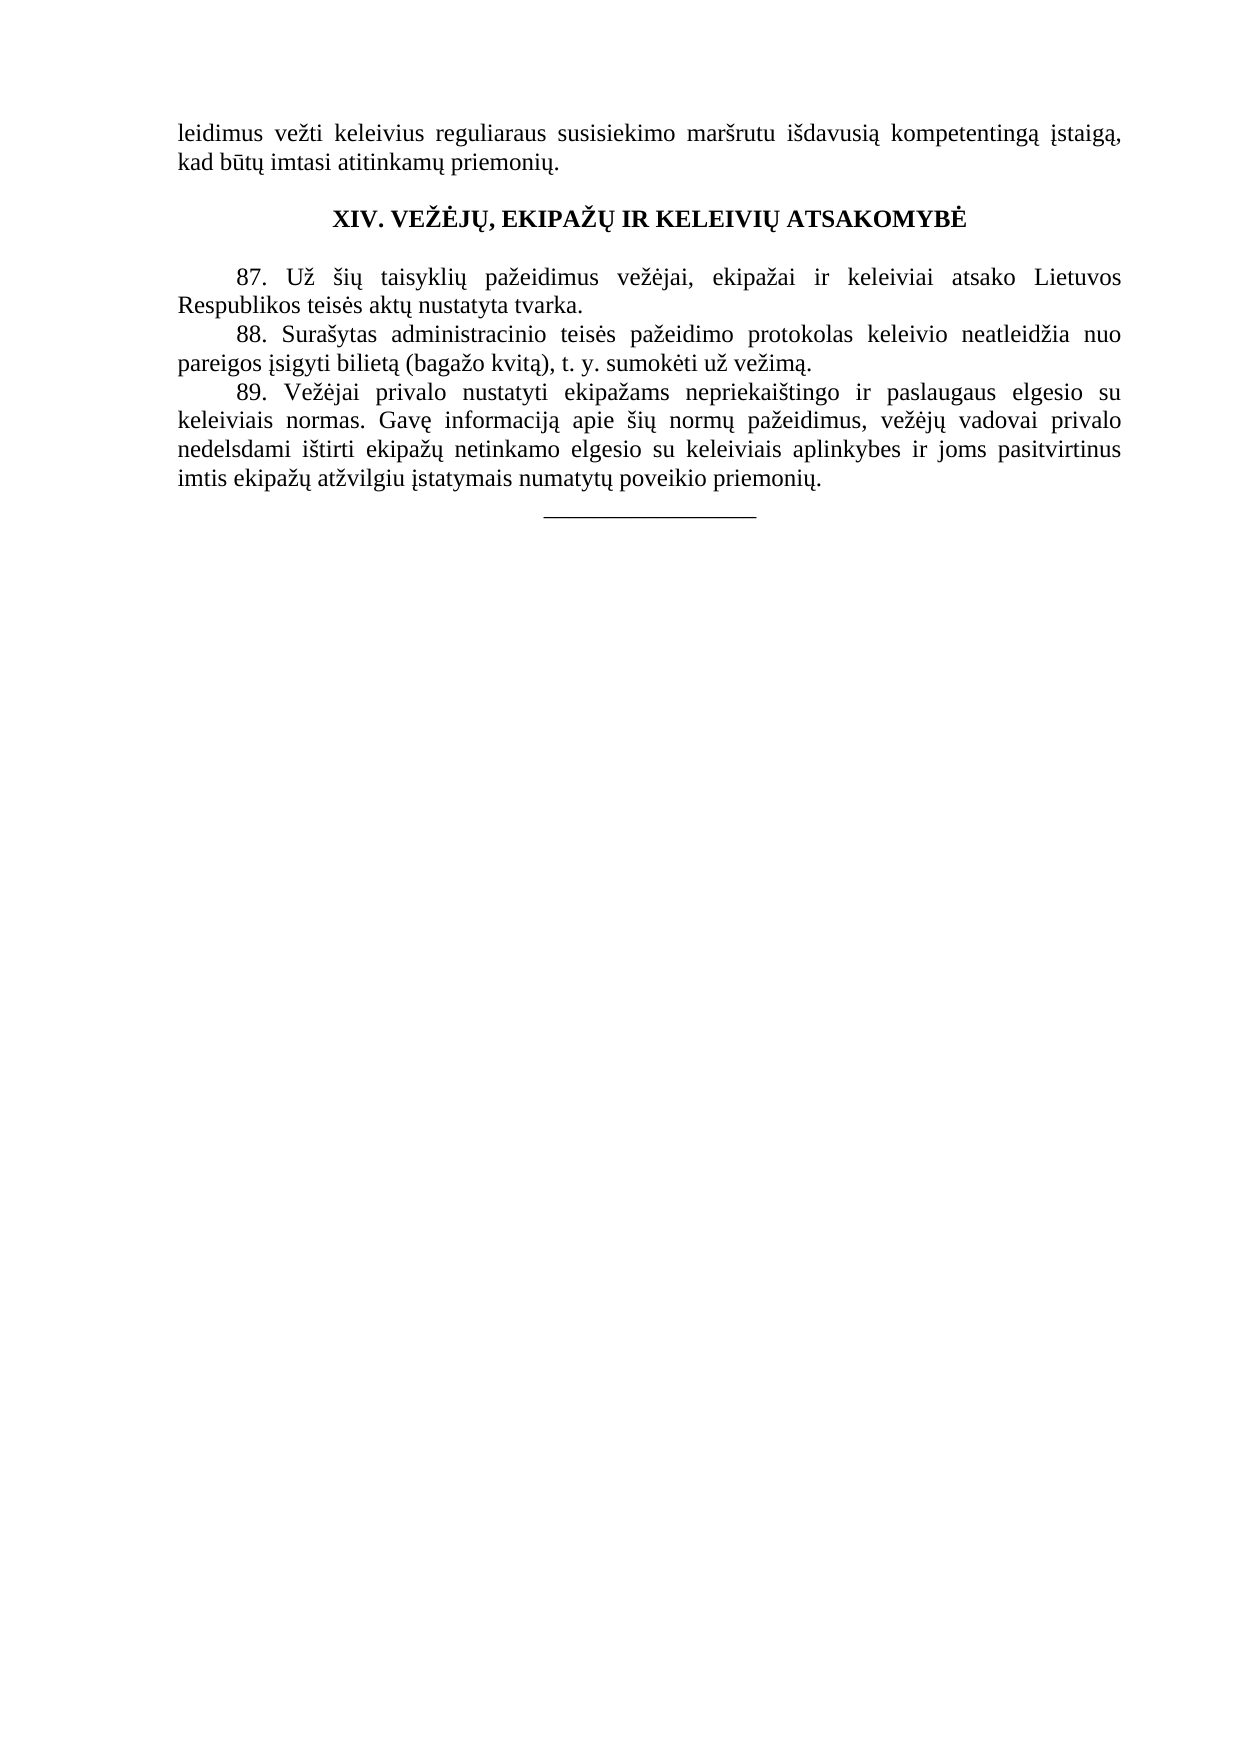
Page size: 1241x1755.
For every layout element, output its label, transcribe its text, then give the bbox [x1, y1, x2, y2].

text leidimus vežti keleivius reguliaraus susisiekimo maršrutu išdavusią kompetentingą įstaigą, kad būtų imtasi atitinkamų priemonių. [177, 118, 1122, 176]
text _________________ [177, 492, 1122, 521]
text 89. Vežėjai privalo nustatyti ekipažams nepriekaištingo ir paslaugaus elgesio su keleiviais normas. Gavę informaciją apie šių normų pažeidimus, vežėjų vadovai privalo nedelsdami ištirti ekipažų netinkamo elgesio su keleiviais aplinkybes ir joms pasitvirtinus imtis ekipažų atžvilgiu įstatymais numatytų poveikio priemonių. [177, 377, 1122, 492]
text 88. Surašytas administracinio teisės pažeidimo protokolas keleivio neatleidžia nuo pareigos įsigyti bilietą (bagažo kvitą), t. y. sumokėti už vežimą. [177, 319, 1122, 377]
text 87. Už šių taisyklių pažeidimus vežėjai, ekipažai ir keleiviai atsako Lietuvos Respublikos teisės aktų nustatyta tvarka. [177, 262, 1122, 319]
text XIV. VEŽĖJŲ, EKIPAŽŲ IR KELEIVIŲ ATSAKOMYBĖ [177, 204, 1122, 233]
